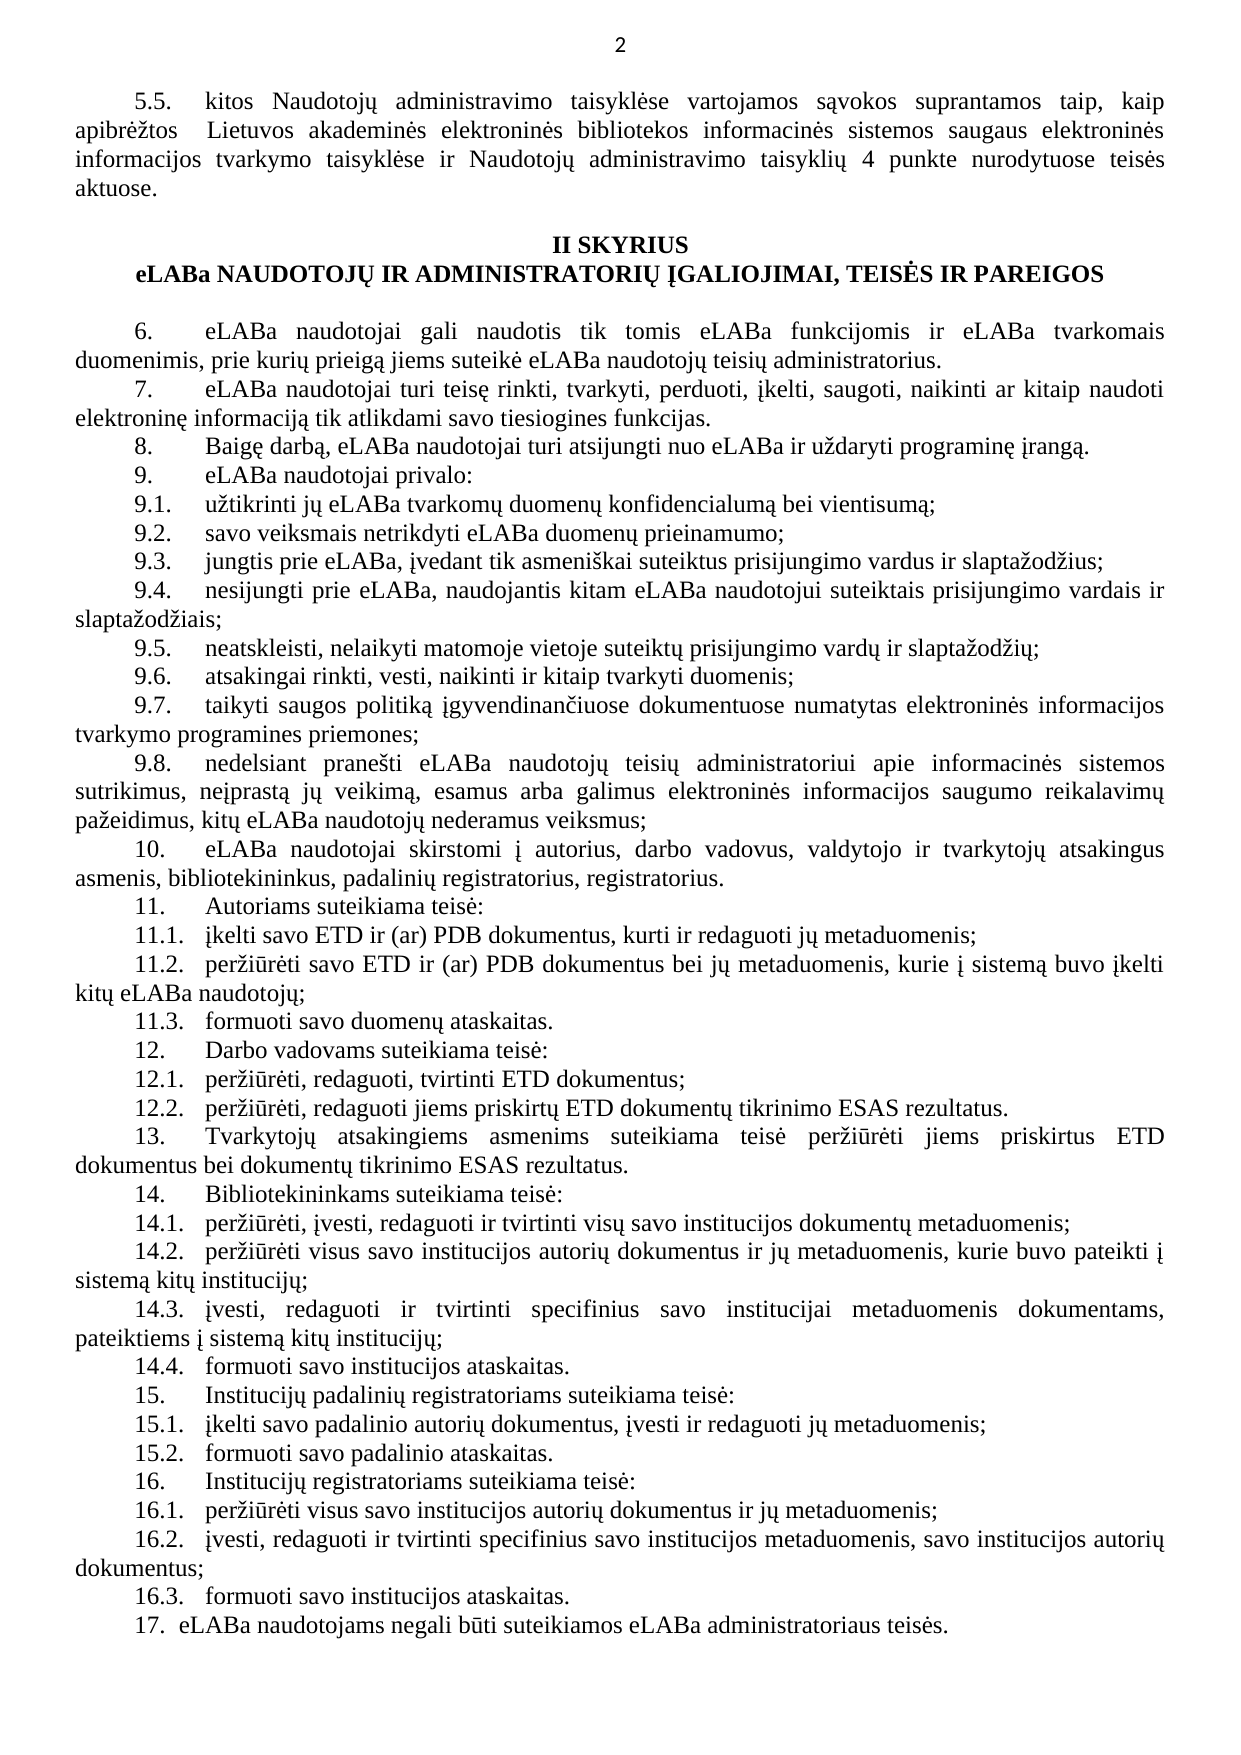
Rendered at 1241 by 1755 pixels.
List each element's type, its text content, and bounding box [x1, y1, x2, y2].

text eLABa NAUDOTOJŲ IR ADMINISTRATORIŲ ĮGALIOJIMAI, TEISĖS IR PAREIGOS [75, 259, 1165, 288]
text 13. Tvarkytojų atsakingiems asmenims suteikiama teisė peržiūrėti jiems priskirtus ETD dokumentus bei dokumentų tikrinimo ESAS rezultatus. [75, 1121, 1165, 1179]
text 14.3. įvesti, redaguoti ir tvirtinti specifinius savo institucijai metaduomenis dokumentams, pateiktiems į sistemą kitų institucijų; [75, 1294, 1165, 1351]
text 15.1. įkelti savo padalinio autorių dokumentus, įvesti ir redaguoti jų metaduomenis; [75, 1409, 1165, 1438]
text 6. eLABa naudotojai gali naudotis tik tomis eLABa funkcijomis ir eLABa tvarkomais duomenimis, prie kurių prieigą jiems suteikė eLABa naudotojų teisių administratorius. [75, 316, 1165, 374]
text II SKYRIUS [75, 230, 1165, 259]
text 14.4. formuoti savo institucijos ataskaitas. [75, 1351, 1165, 1380]
text 12. Darbo vadovams suteikiama teisė: [75, 1035, 1165, 1064]
text 15. Institucijų padalinių registratoriams suteikiama teisė: [75, 1380, 1165, 1409]
text 5.5. kitos Naudotojų administravimo taisyklėse vartojamos sąvokos suprantamos taip, kaip apibrėžtos Lietuvos akademinės elektroninės bibliotekos informacinės sistemos saugaus elektroninės informacijos tvarkymo taisyklėse ir Naudotojų administravimo taisyklių 4 punkte nurodytuose teisės aktuose. [75, 86, 1165, 201]
text 7. eLABa naudotojai turi teisę rinkti, tvarkyti, perduoti, įkelti, saugoti, naikinti ar kitaip naudoti elektroninę informaciją tik atlikdami savo tiesiogines funkcijas. [75, 374, 1165, 431]
text 10. eLABa naudotojai skirstomi į autorius, darbo vadovus, valdytojo ir tvarkytojų atsakingus asmenis, bibliotekininkus, padalinių registratorius, registratorius. [75, 834, 1165, 891]
text 11.1. įkelti savo ETD ir (ar) PDB dokumentus, kurti ir redaguoti jų metaduomenis; [75, 920, 1165, 949]
text 17. eLABa naudotojams negali būti suteikiamos eLABa administratoriaus teisės. [75, 1610, 1165, 1639]
text 14.1. peržiūrėti, įvesti, redaguoti ir tvirtinti visų savo institucijos dokumentų metaduomenis; [75, 1208, 1165, 1236]
text 16.1. peržiūrėti visus savo institucijos autorių dokumentus ir jų metaduomenis; [75, 1495, 1165, 1524]
text 9.4. nesijungti prie eLABa, naudojantis kitam eLABa naudotojui suteiktais prisijungimo vardais ir slaptažodžiais; [75, 575, 1165, 633]
text 16. Institucijų registratoriams suteikiama teisė: [75, 1466, 1165, 1495]
text 16.2. įvesti, redaguoti ir tvirtinti specifinius savo institucijos metaduomenis, savo institucijos autorių dokumentus; [75, 1524, 1165, 1581]
text 12.2. peržiūrėti, redaguoti jiems priskirtų ETD dokumentų tikrinimo ESAS rezultatus. [75, 1093, 1165, 1121]
text 14.2. peržiūrėti visus savo institucijos autorių dokumentus ir jų metaduomenis, kurie buvo pateikti į sistemą kitų institucijų; [75, 1236, 1165, 1294]
text 16.3. formuoti savo institucijos ataskaitas. [75, 1581, 1165, 1610]
text 9.5. neatskleisti, nelaikyti matomoje vietoje suteiktų prisijungimo vardų ir slaptažodžių; [75, 633, 1165, 661]
text 11. Autoriams suteikiama teisė: [75, 891, 1165, 920]
text 9.2. savo veiksmais netrikdyti eLABa duomenų prieinamumo; [75, 518, 1165, 546]
text 14. Bibliotekininkams suteikiama teisė: [75, 1179, 1165, 1208]
text 9.6. atsakingai rinkti, vesti, naikinti ir kitaip tvarkyti duomenis; [75, 661, 1165, 690]
text 11.3. formuoti savo duomenų ataskaitas. [75, 1006, 1165, 1035]
text 12.1. peržiūrėti, redaguoti, tvirtinti ETD dokumentus; [75, 1064, 1165, 1093]
text 9.8. nedelsiant pranešti eLABa naudotojų teisių administratoriui apie informacinės sistemos sutrikimus, neįprastą jų veikimą, esamus arba galimus elektroninės informacijos saugumo reikalavimų pažeidimus, kitų eLABa naudotojų nederamus veiksmus; [75, 748, 1165, 834]
text 8. Baigę darbą, eLABa naudotojai turi atsijungti nuo eLABa ir uždaryti programinę įrangą. [75, 431, 1165, 460]
text 15.2. formuoti savo padalinio ataskaitas. [75, 1438, 1165, 1466]
text 11.2. peržiūrėti savo ETD ir (ar) PDB dokumentus bei jų metaduomenis, kurie į sistemą buvo įkelti kitų eLABa naudotojų; [75, 949, 1165, 1006]
text 9. eLABa naudotojai privalo: [75, 460, 1165, 489]
text 9.3. jungtis prie eLABa, įvedant tik asmeniškai suteiktus prisijungimo vardus ir slaptažodžius; [75, 546, 1165, 575]
text 9.1. užtikrinti jų eLABa tvarkomų duomenų konfidencialumą bei vientisumą; [75, 489, 1165, 518]
text 9.7. taikyti saugos politiką įgyvendinančiuose dokumentuose numatytas elektroninės informacijos tvarkymo programines priemones; [75, 690, 1165, 748]
